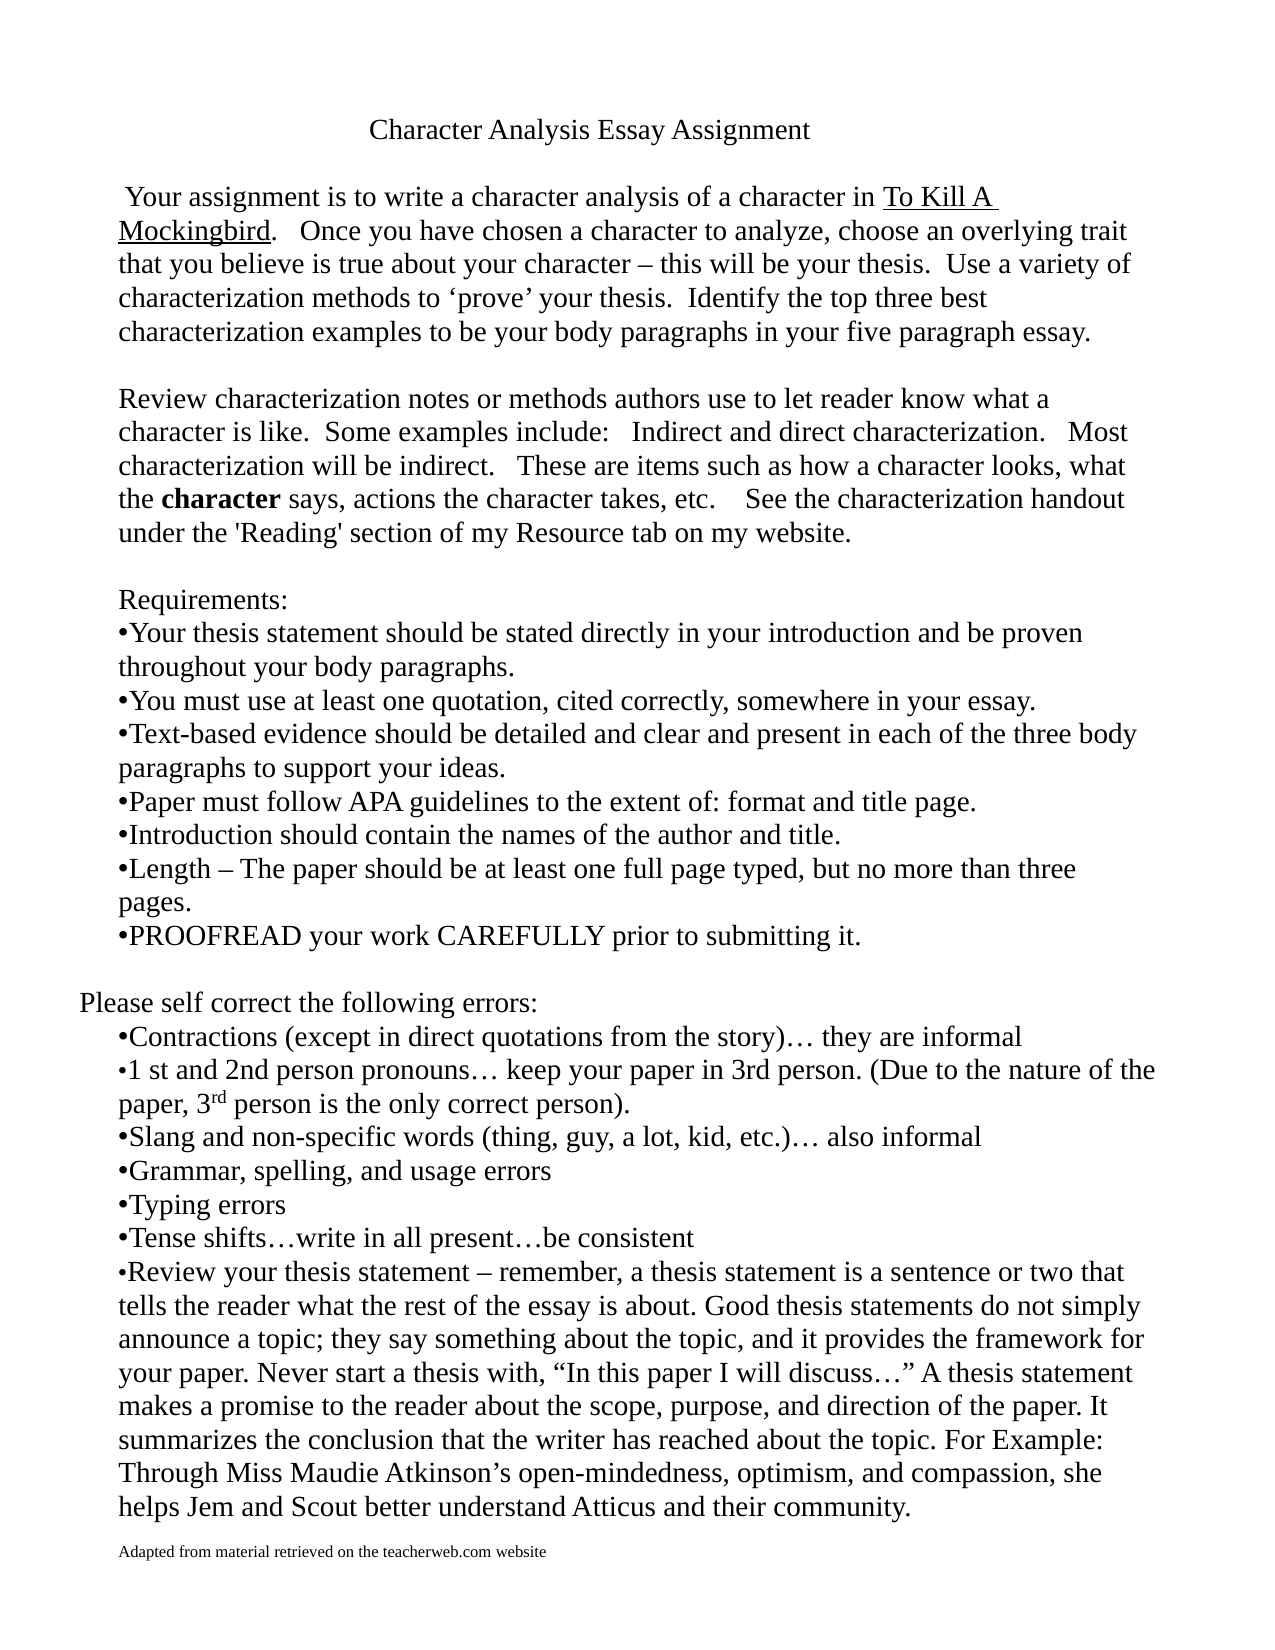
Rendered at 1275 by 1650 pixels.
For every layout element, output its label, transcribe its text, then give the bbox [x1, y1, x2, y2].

list Review your thesis statement – remember, a thesis statement is a sentence or two that tells the reader what the rest of the essay is about. Good thesis statements do not simply announce a topic; they say something about the topic, and it provides the framework for your paper. Never start a thesis with, “In this paper I will discuss…” A thesis statement makes a promise to the reader about the scope, purpose, and direction of the paper. It summarizes the conclusion that the writer has reached about the topic. For Example: Through Miss Maudie Atkinson’s open-mindedness, optimism, and compassion, she helps Jem and Scout better understand Atticus and their community. [118, 1254, 1157, 1522]
list Introduction should contain the names of the author and title. [118, 817, 1157, 851]
list Paper must follow APA guidelines to the extent of: format and title page. [118, 784, 1157, 817]
list Typing errors [118, 1187, 1157, 1221]
text Adapted from material retrieved on the teacherweb.com website [118, 1542, 1157, 1561]
list PROOFREAD your work CAREFULLY prior to submitting it. [118, 918, 1157, 952]
text Please self correct the following errors: [79, 985, 1157, 1019]
list Length – The paper should be at least one full page typed, but no more than three pages. [118, 851, 1157, 918]
list Tense shifts…write in all present…be consistent [118, 1221, 1157, 1254]
list Text-based evidence should be detailed and clear and present in each of the three body paragraphs to support your ideas. [118, 716, 1157, 784]
list Contractions (except in direct quotations from the story)… they are informal [118, 1019, 1157, 1052]
list 1 st and 2nd person pronouns… keep your paper in 3rd person. (Due to the nature of the paper, 3rd person is the only correct person). [118, 1052, 1157, 1119]
text Review characterization notes or methods authors use to let reader know what a character is like. Some examples include: Indirect and direct characterization. Most characterization will be indirect. These are items such as how a character looks, what the character says, actions the character takes, etc. See the characterization handout under the 'Reading' section of my Resource tab on my website. [118, 381, 1157, 548]
list Slang and non-specific words (thing, guy, a lot, kid, etc.)… also informal [118, 1119, 1157, 1153]
text Requirements: [118, 582, 1157, 616]
text Your assignment is to write a character analysis of a character in To Kill A Mockingbird. Once you have chosen a character to analyze, choose an overlying trait that you believe is true about your character – this will be your thesis. Use a variety of characterization methods to ‘prove’ your thesis. Identify the top three best characterization examples to be your body paragraphs in your five paragraph essay. [118, 179, 1157, 347]
list You must use at least one quotation, cited correctly, somewhere in your essay. [118, 683, 1157, 716]
text Character Analysis Essay Assignment [118, 112, 1157, 146]
list Your thesis statement should be stated directly in your introduction and be proven throughout your body paragraphs. [118, 616, 1157, 683]
list Grammar, spelling, and usage errors [118, 1153, 1157, 1187]
